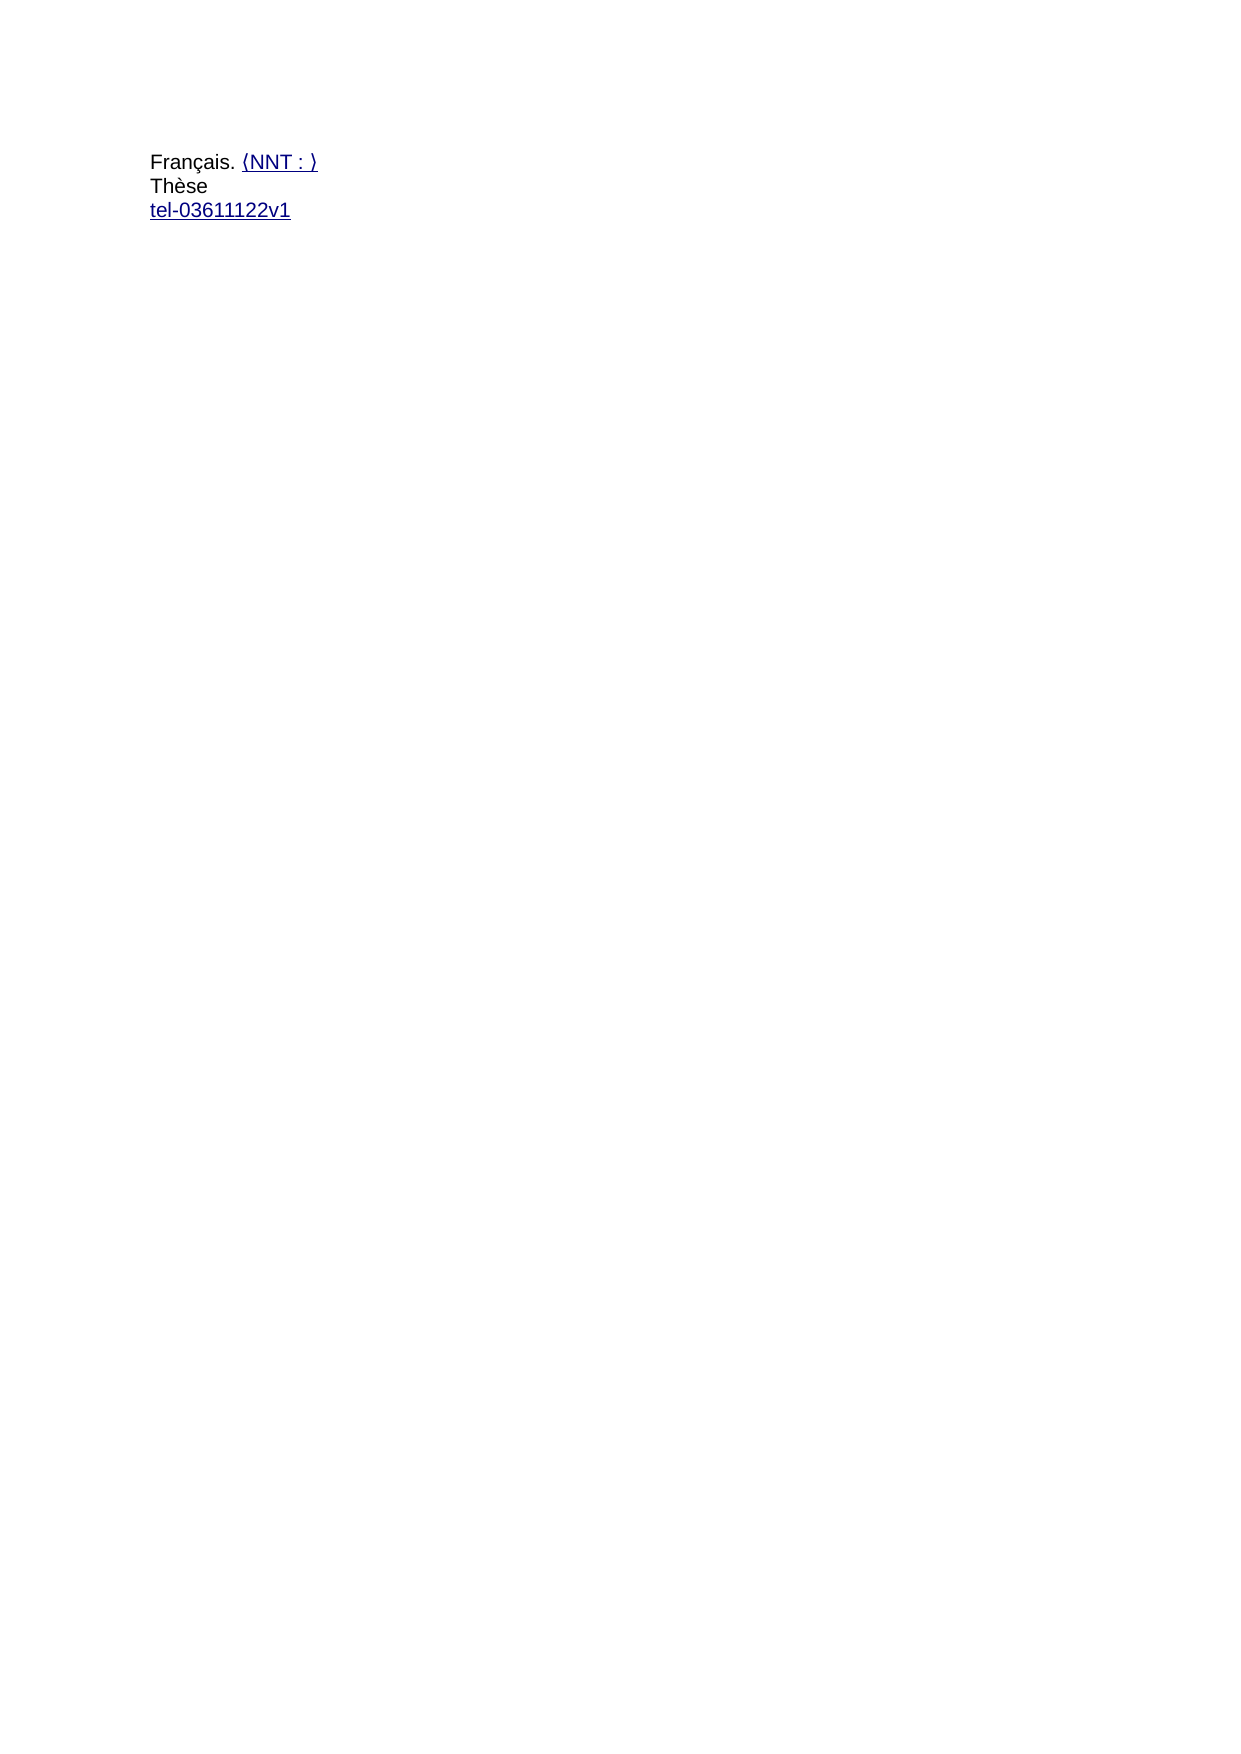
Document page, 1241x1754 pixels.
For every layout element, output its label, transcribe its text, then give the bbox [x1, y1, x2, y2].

table_header Français. ⟨NNT : ⟩ Thèse tel-03611122v1 [150, 150, 1090, 222]
